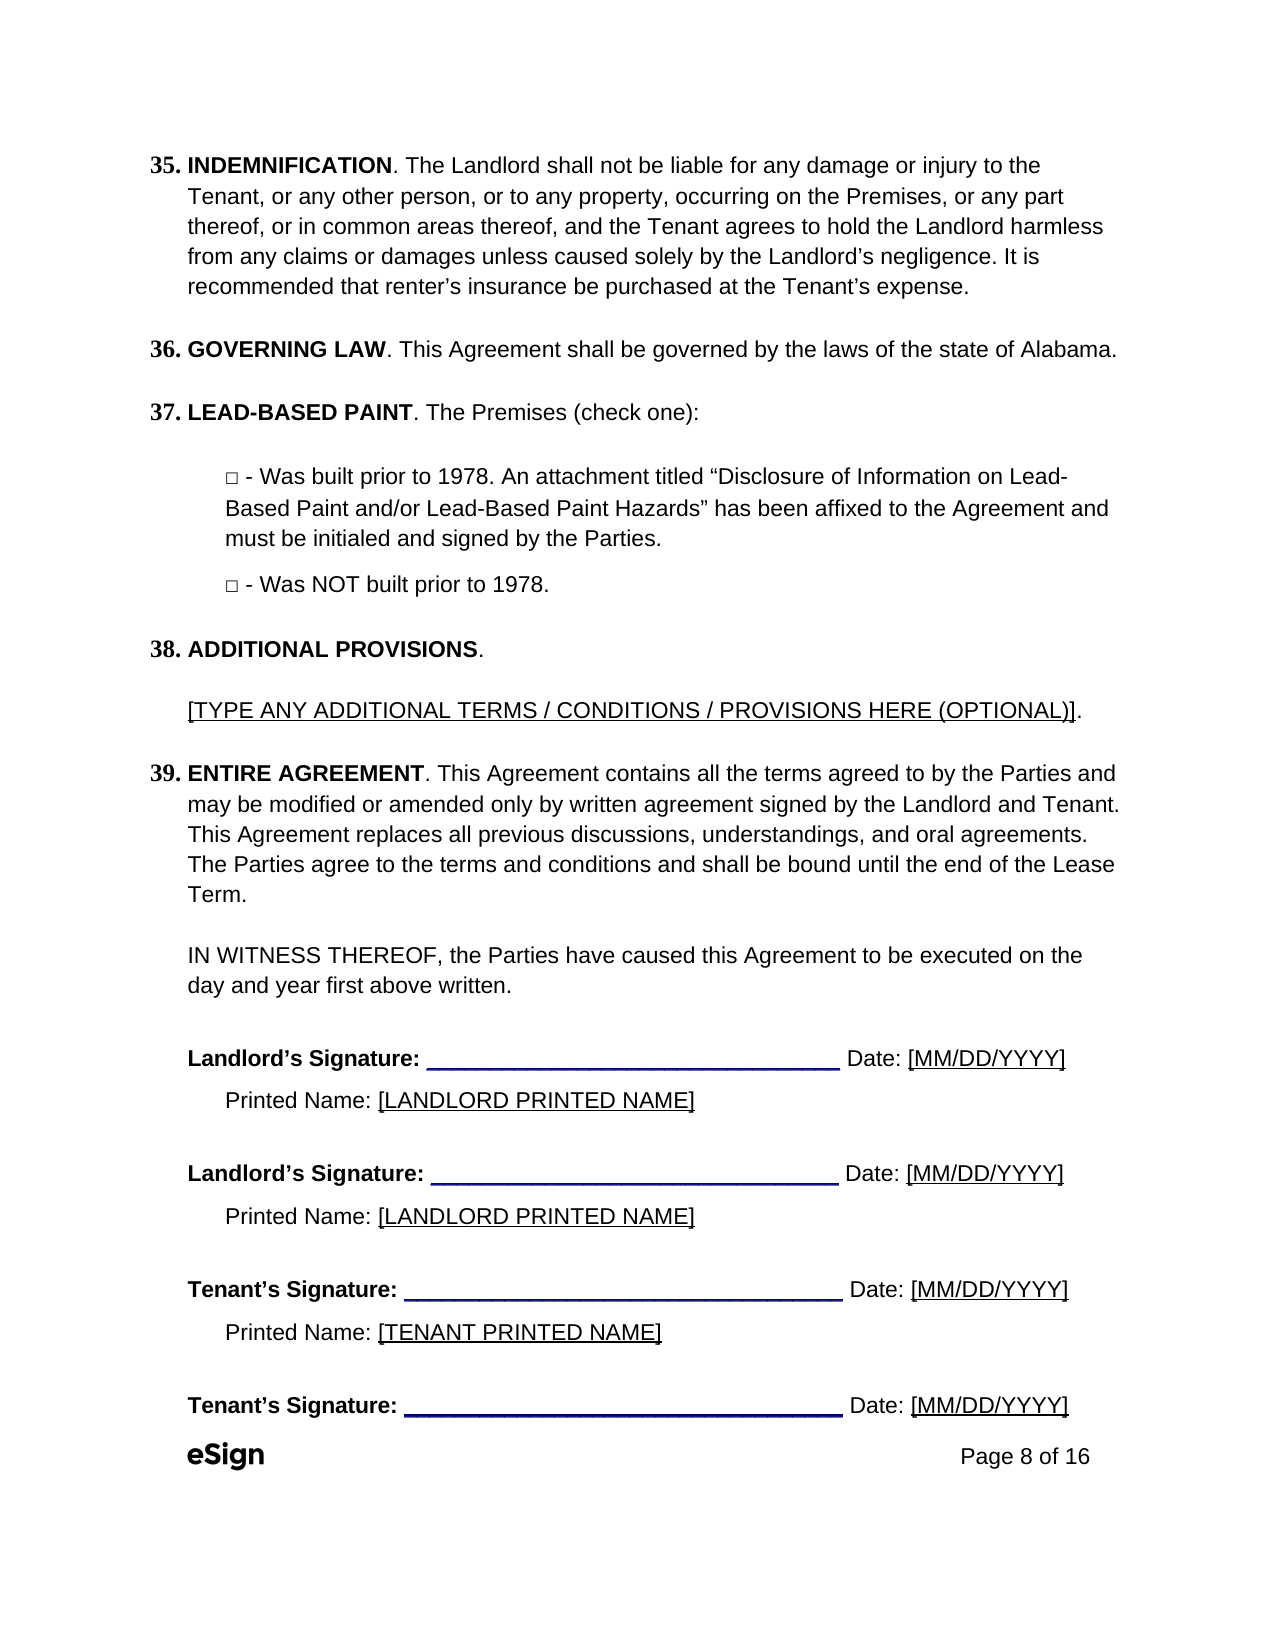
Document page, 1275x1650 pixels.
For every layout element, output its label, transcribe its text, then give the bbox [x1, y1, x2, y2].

subtitle Printed Name: [LANDLORD PRINTED NAME] [225, 1203, 1125, 1229]
list LEAD-BASED PAINT. The Premises (check one): [150, 397, 1125, 426]
subtitle Printed Name: [LANDLORD PRINTED NAME] [225, 1087, 1125, 1114]
list IN WITNESS THEREOF, the Parties have caused this Agreement to be executed on the day and year first above written. [187, 942, 1125, 998]
list ENTIRE AGREEMENT. This Agreement contains all the terms agreed to by the Parties and may be modified or amended only by written agreement signed by the Landlord and Tenant. This Agreement replaces all previous discussions, understandings, and oral agreements. The Parties agree to the terms and conditions and shall be bound until the end of the Lease Term. [150, 758, 1125, 907]
subtitle Landlord’s Signature: _________________________________ Date: [MM/DD/YYYY] [187, 1045, 1125, 1071]
subtitle Tenant’s Signature: ___________________________________ Date: [MM/DD/YYYY] [187, 1276, 1125, 1302]
subtitle Printed Name: [TENANT PRINTED NAME] [225, 1319, 1125, 1345]
subtitle Landlord’s Signature: ________________________________ Date: [MM/DD/YYYY] [187, 1160, 1125, 1187]
list INDEMNIFICATION. The Landlord shall not be liable for any damage or injury to the Tenant, or any other person, or to any property, occurring on the Premises, or any part thereof, or in common areas thereof, and the Tenant agrees to hold the Landlord harmless from any claims or damages unless caused solely by the Landlord’s negligence. It is recommended that renter’s insurance be purchased at the Tenant’s expense. [150, 150, 1125, 299]
subtitle Tenant’s Signature: ___________________________________ Date: [MM/DD/YYYY] [187, 1392, 1125, 1418]
list [TYPE ANY ADDITIONAL TERMS / CONDITIONS / PROVISIONS HERE (OPTIONAL)]. [187, 697, 1125, 724]
list ☐ - Was NOT built prior to 1978. [225, 568, 1125, 599]
list GOVERNING LAW. This Agreement shall be governed by the laws of the state of Alabama. [150, 334, 1125, 362]
list ADDITIONAL PROVISIONS. [150, 634, 1125, 663]
list ☐ - Was built prior to 1978. An attachment titled “Disclosure of Information on Lead-Based Paint and/or Lead-Based Paint Hazards” has been affixed to the Agreement and must be initialed and signed by the Parties. [225, 460, 1125, 552]
